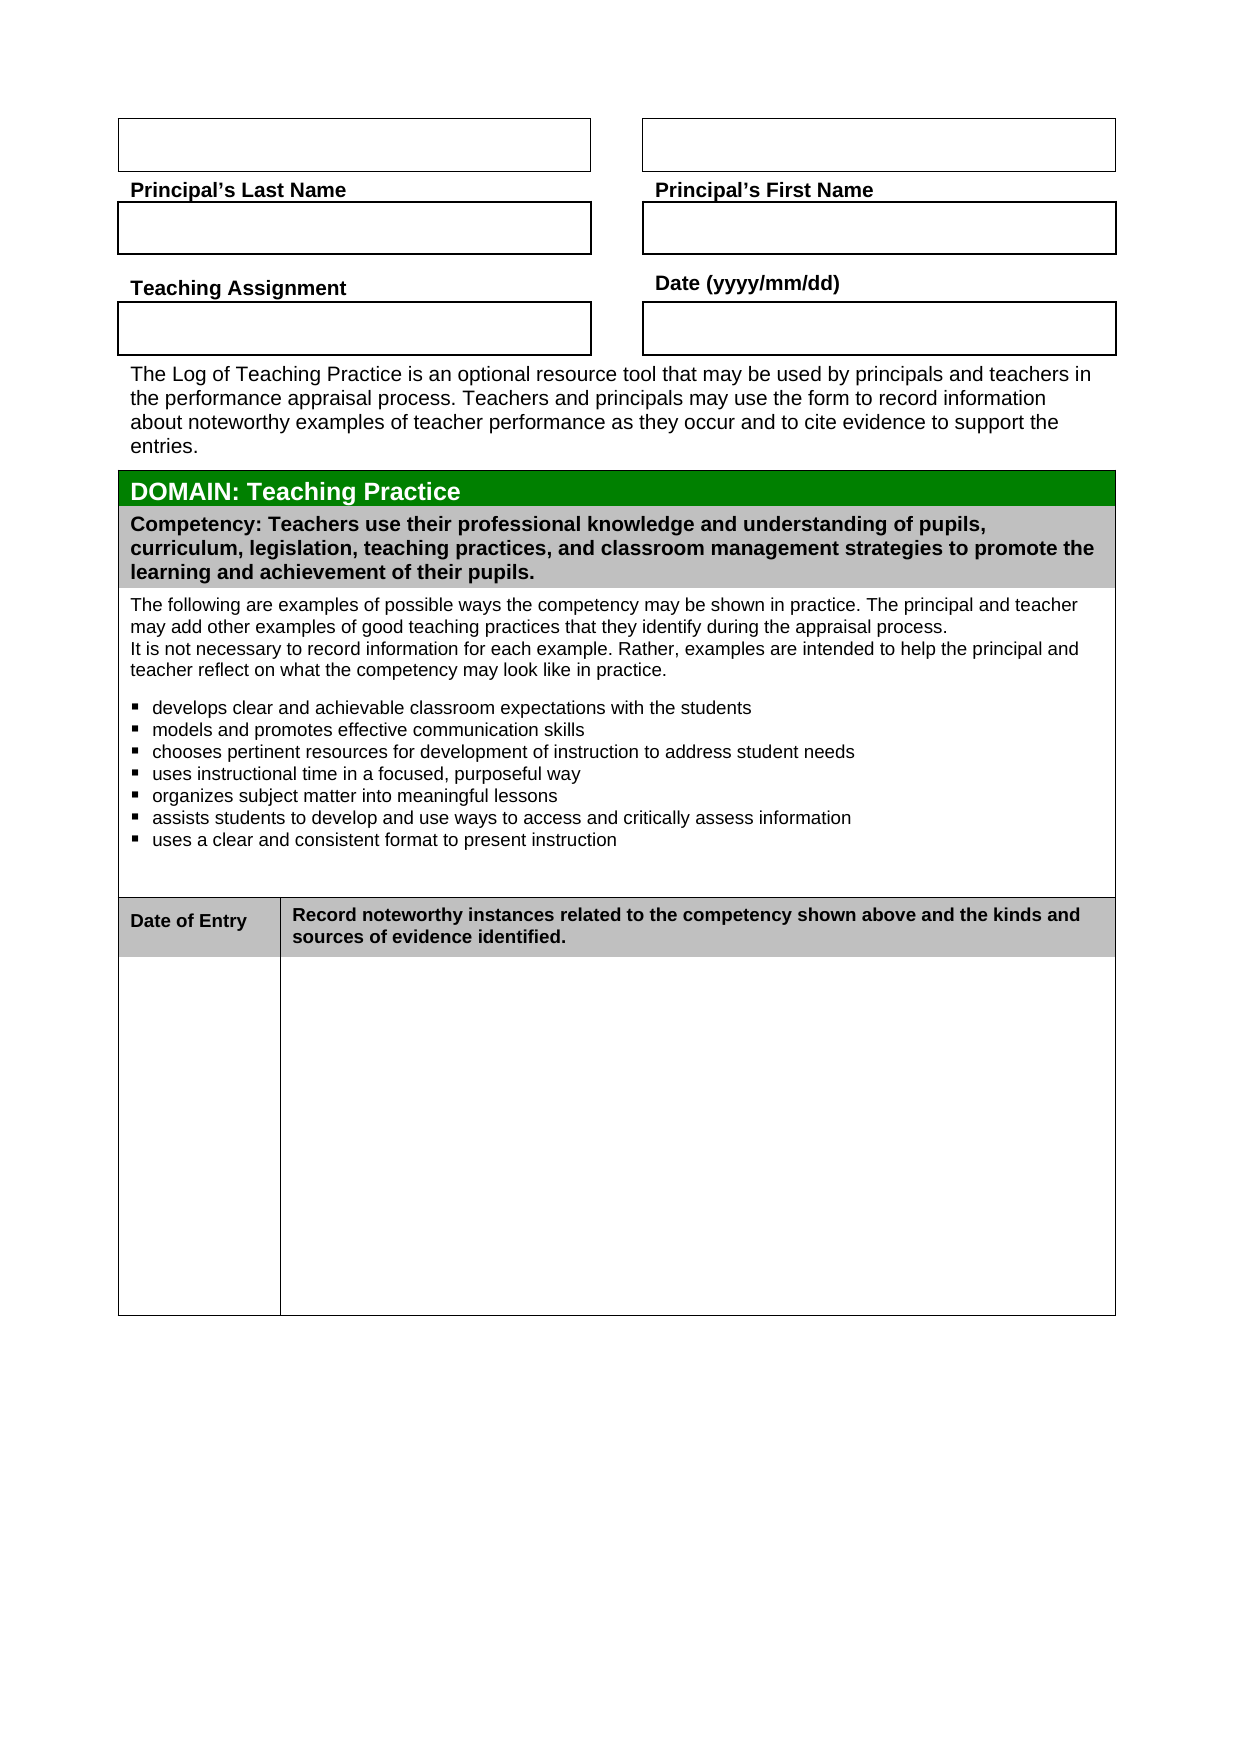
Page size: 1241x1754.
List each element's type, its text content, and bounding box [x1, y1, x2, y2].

table_cell [643, 119, 1115, 171]
table_cell [591, 271, 643, 301]
table_cell [119, 957, 280, 997]
table_cell Record noteworthy instances related to the competency shown above and the kinds and sources of evidence identified. [281, 898, 1115, 957]
table_cell [119, 997, 280, 1037]
table_cell [591, 171, 643, 201]
table_cell [281, 1116, 1115, 1156]
table_cell [119, 1196, 280, 1235]
table_cell develops clear and achievable classroom expectations with the students models and promotes effective communication skills chooses pertinent resources for development of instruction to address student needs uses instructional time in a focused, purposeful way organizes subject matter into meaningful lessons assists students to develop and use ways to access and critically assess information uses a clear and consistent format to present instruction [119, 697, 1115, 897]
table_cell [119, 1116, 280, 1156]
table_cell [119, 119, 590, 171]
table_cell Date (yyyy/mm/dd) [643, 271, 1116, 301]
table_cell [281, 997, 1115, 1037]
table_cell [591, 118, 642, 171]
table_cell Date of Entry [119, 898, 280, 957]
table_cell [119, 1275, 280, 1314]
table_cell [119, 1156, 280, 1196]
table_cell [281, 957, 1115, 997]
table_cell [281, 1196, 1115, 1235]
table_cell [281, 1275, 1115, 1314]
table_cell [281, 1156, 1115, 1196]
table_cell [644, 203, 1115, 253]
table_cell [119, 1037, 280, 1076]
table_cell The following are examples of possible ways the competency may be shown in practice. The principal and teacher may add other examples of good teaching practices that they identify during the appraisal process. It is not necessary to record information for each example. Rather, examples are intended to help the principal and teacher reflect on what the competency may look like in practice. [119, 588, 1115, 697]
table_cell [592, 301, 642, 354]
table_cell Principal’s Last Name [118, 172, 591, 201]
table_cell [644, 303, 1115, 354]
table_cell [119, 1076, 280, 1116]
table_cell [281, 1076, 1115, 1116]
table_cell [118, 253, 1116, 271]
table_cell [119, 203, 590, 253]
table_cell Teaching Assignment [118, 271, 591, 301]
table_cell [281, 1037, 1115, 1076]
table_cell Principal’s First Name [643, 172, 1116, 201]
table_cell [119, 303, 590, 354]
table_cell Competency: Teachers use their professional knowledge and understanding of pupils, curriculum, legislation, teaching practices, and classroom management strategies to promote the learning and achievement of their pupils. [119, 506, 1115, 588]
table_cell The Log of Teaching Practice is an optional resource tool that may be used by principals and teachers in the performance appraisal process. Teachers and principals may use the form to record information about noteworthy examples of teacher performance as they occur and to cite evidence to support the entries. [118, 354, 1116, 469]
table_cell [119, 1235, 280, 1275]
table_cell [281, 1235, 1115, 1275]
table_cell [592, 201, 642, 253]
table_cell DOMAIN: Teaching Practice [119, 471, 1115, 506]
